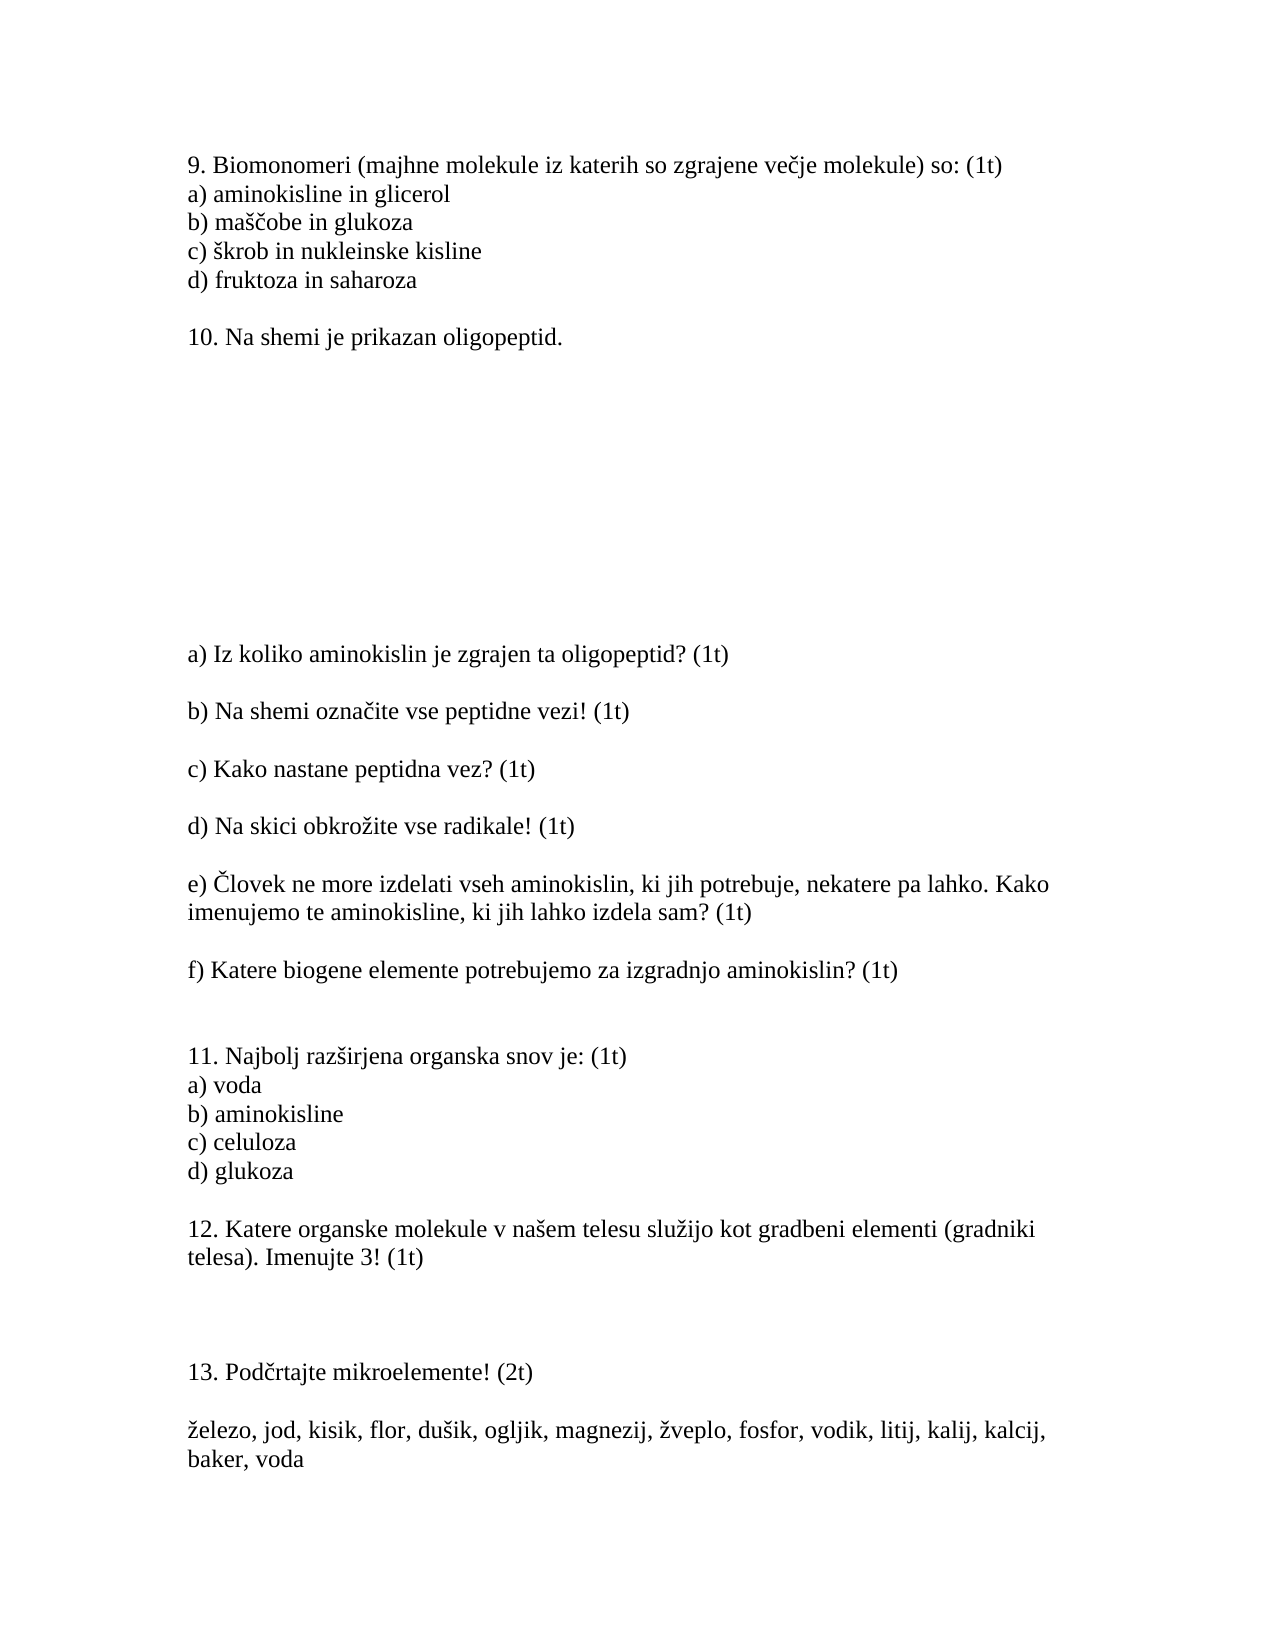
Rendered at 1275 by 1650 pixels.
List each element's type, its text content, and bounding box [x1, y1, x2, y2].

text d) glukoza [187, 1156, 1087, 1185]
text d) fruktoza in saharoza [187, 265, 1087, 294]
text a) aminokisline in glicerol [187, 179, 1087, 207]
text a) Iz koliko aminokislin je zgrajen ta oligopeptid? (1t) [187, 639, 1087, 667]
text 11. Najbolj razširjena organska snov je: (1t) [187, 1041, 1087, 1070]
text 9. Biomonomeri (majhne molekule iz katerih so zgrajene večje molekule) so: (1t) [187, 150, 1087, 179]
text 10. Na shemi je prikazan oligopeptid. [187, 322, 1087, 351]
text c) Kako nastane peptidna vez? (1t) [187, 754, 1087, 782]
text e) Človek ne more izdelati vseh aminokislin, ki jih potrebuje, nekatere pa lahko. Kako imenujemo te aminokisline, ki jih lahko izdela sam? (1t) [187, 869, 1087, 926]
text b) Na shemi označite vse peptidne vezi! (1t) [187, 696, 1087, 725]
text a) voda [187, 1070, 1087, 1099]
text c) škrob in nukleinske kisline [187, 236, 1087, 265]
text 12. Katere organske molekule v našem telesu služijo kot gradbeni elementi (gradniki telesa). Imenujte 3! (1t) [187, 1214, 1087, 1271]
text c) celuloza [187, 1127, 1087, 1156]
text 13. Podčrtajte mikroelemente! (2t) [187, 1357, 1087, 1386]
text d) Na skici obkrožite vse radikale! (1t) [187, 811, 1087, 840]
text f) Katere biogene elemente potrebujemo za izgradnjo aminokislin? (1t) [187, 955, 1087, 984]
text b) maščobe in glukoza [187, 207, 1087, 236]
text b) aminokisline [187, 1099, 1087, 1127]
text železo, jod, kisik, flor, dušik, ogljik, magnezij, žveplo, fosfor, vodik, litij, kalij, kalcij, baker, voda [187, 1415, 1087, 1472]
